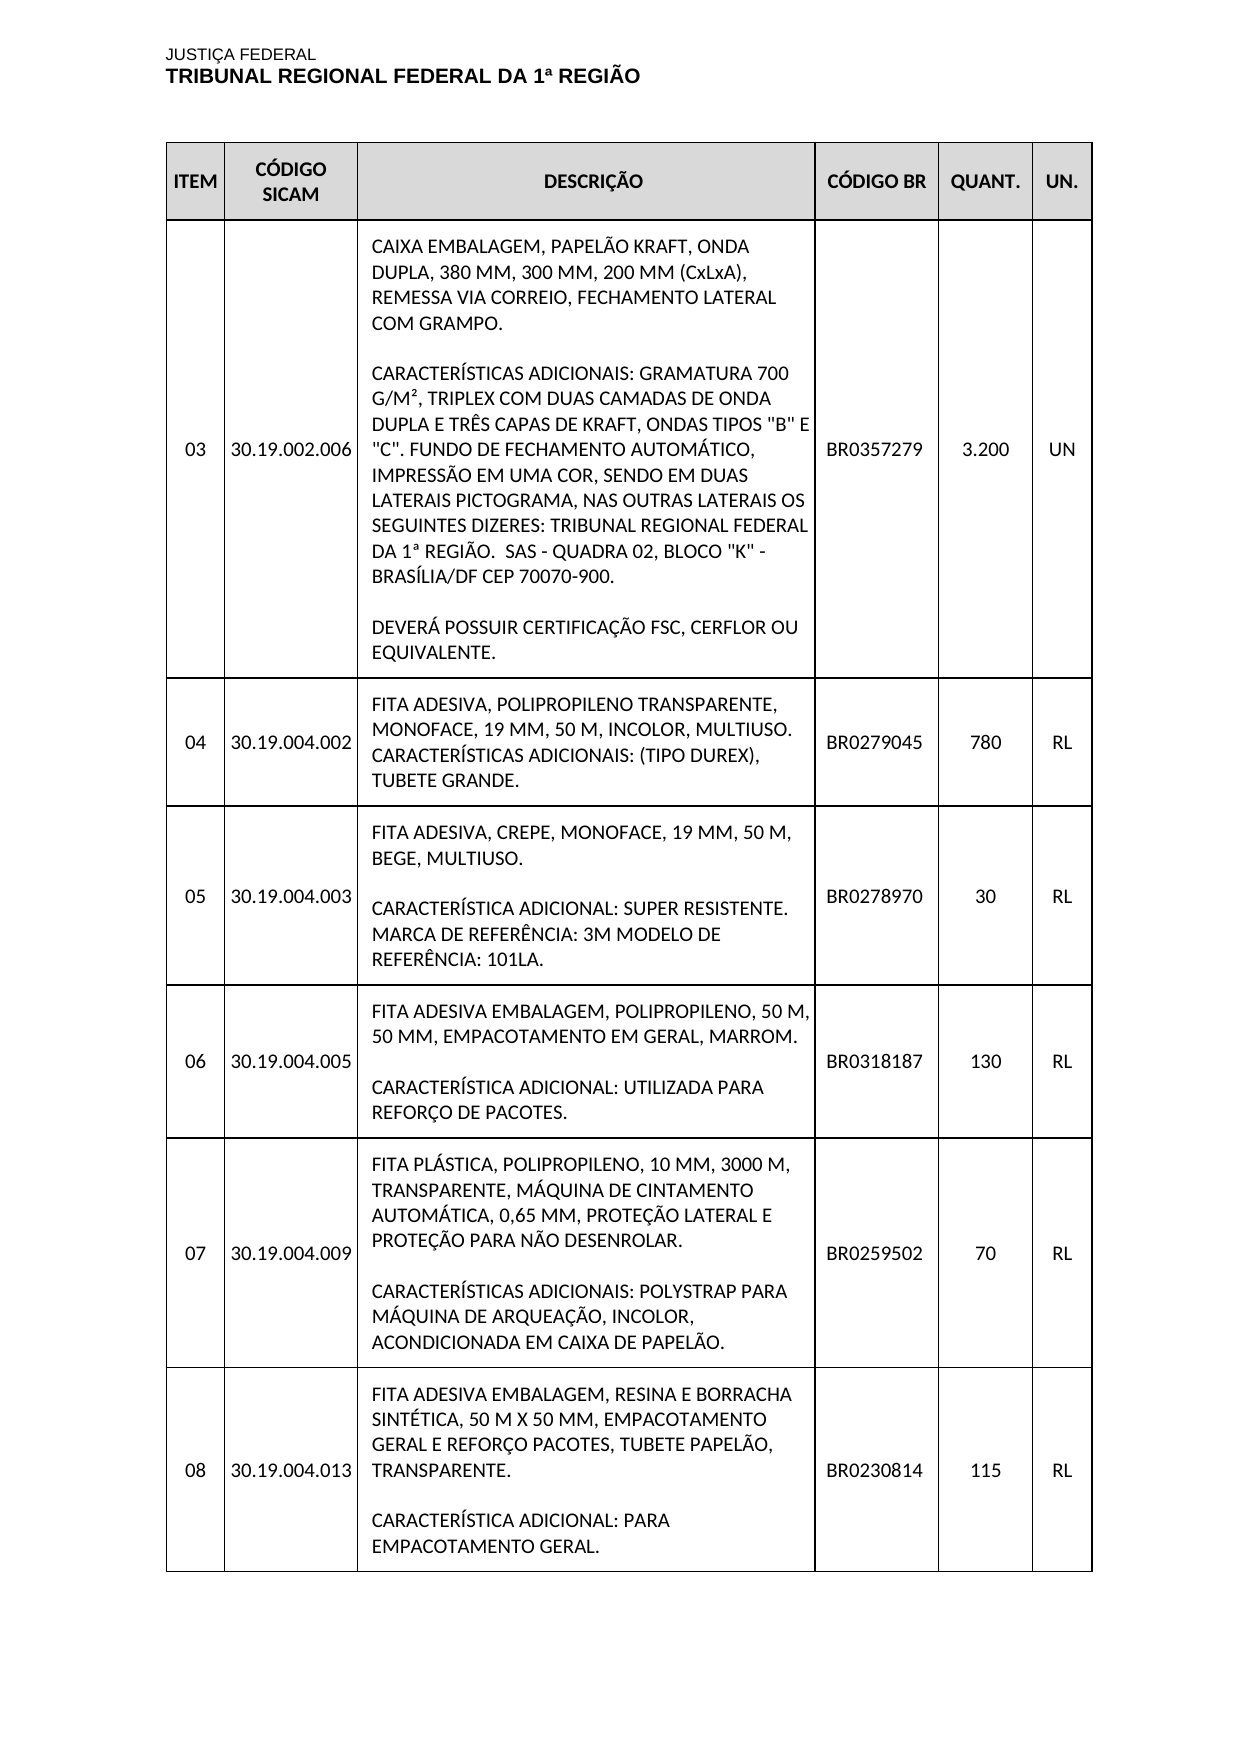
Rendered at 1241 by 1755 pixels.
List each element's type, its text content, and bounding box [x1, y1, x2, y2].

table_cell BR0279045 [816, 679, 938, 805]
table_header DESCRIÇÃO [358, 143, 814, 219]
table_cell BR0230814 [816, 1368, 938, 1571]
table_cell 780 [939, 679, 1032, 805]
table_cell 70 [939, 1139, 1032, 1367]
table_cell CAIXA EMBALAGEM, PAPELÃO KRAFT, ONDA DUPLA, 380 MM, 300 MM, 200 MM (CxLxA), REMESSA VIA CORREIO, FECHAMENTO LATERAL COM GRAMPO. CARACTERÍSTICAS ADICIONAIS: GRAMATURA 700 G/M², TRIPLEX COM DUAS CAMADAS DE ONDA DUPLA E TRÊS CAPAS DE KRAFT, ONDAS TIPOS "B" E "C". FUNDO DE FECHAMENTO AUTOMÁTICO, IMPRESSÃO EM UMA COR, SENDO EM DUAS LATERAIS PICTOGRAMA, NAS OUTRAS LATERAIS OS SEGUINTES DIZERES: TRIBUNAL REGIONAL FEDERAL DA 1ª REGIÃO. SAS - QUADRA 02, BLOCO "K" - BRASÍLIA/DF CEP 70070-900. DEVERÁ POSSUIR CERTIFICAÇÃO FSC, CERFLOR OU EQUIVALENTE. [358, 221, 814, 677]
table_cell 03 [167, 221, 224, 677]
table_cell 30.19.002.006 [225, 221, 357, 677]
table_cell BR0318187 [816, 986, 938, 1137]
table_cell 130 [939, 986, 1032, 1137]
table_cell 30.19.004.003 [225, 807, 357, 984]
table_cell BR0278970 [816, 807, 938, 984]
table_cell 07 [167, 1139, 224, 1367]
table_cell RL [1033, 807, 1091, 984]
table_cell BR0357279 [816, 221, 938, 677]
table_cell 115 [939, 1368, 1032, 1571]
table_cell 30.19.004.005 [225, 986, 357, 1137]
table_cell 05 [167, 807, 224, 984]
table_header ITEM [167, 143, 224, 219]
table_cell RL [1033, 1368, 1091, 1571]
table_cell FITA PLÁSTICA, POLIPROPILENO, 10 MM, 3000 M, TRANSPARENTE, MÁQUINA DE CINTAMENTO AUTOMÁTICA, 0,65 MM, PROTEÇÃO LATERAL E PROTEÇÃO PARA NÃO DESENROLAR. CARACTERÍSTICAS ADICIONAIS: POLYSTRAP PARA MÁQUINA DE ARQUEAÇÃO, INCOLOR, ACONDICIONADA EM CAIXA DE PAPELÃO. [358, 1139, 814, 1367]
table_cell 3.200 [939, 221, 1032, 677]
table_header CÓDIGO BR [816, 143, 938, 219]
table_cell FITA ADESIVA EMBALAGEM, RESINA E BORRACHA SINTÉTICA, 50 M X 50 MM, EMPACOTAMENTO GERAL E REFORÇO PACOTES, TUBETE PAPELÃO, TRANSPARENTE. CARACTERÍSTICA ADICIONAL: PARA EMPACOTAMENTO GERAL. [358, 1368, 814, 1571]
table_cell 30.19.004.009 [225, 1139, 357, 1367]
table_cell UN [1033, 221, 1091, 677]
table_cell 30.19.004.002 [225, 679, 357, 805]
table_header QUANT. [939, 143, 1032, 219]
table_cell BR0259502 [816, 1139, 938, 1367]
table_cell RL [1033, 679, 1091, 805]
table_header CÓDIGO SICAM [225, 143, 357, 219]
table_cell 30.19.004.013 [225, 1368, 357, 1571]
table_cell FITA ADESIVA, CREPE, MONOFACE, 19 MM, 50 M, BEGE, MULTIUSO. CARACTERÍSTICA ADICIONAL: SUPER RESISTENTE. MARCA DE REFERÊNCIA: 3M MODELO DE REFERÊNCIA: 101LA. [358, 807, 814, 984]
table_cell 30 [939, 807, 1032, 984]
table_cell 04 [167, 679, 224, 805]
table_header UN. [1033, 143, 1091, 219]
table_cell RL [1033, 986, 1091, 1137]
table_cell 06 [167, 986, 224, 1137]
table_cell FITA ADESIVA, POLIPROPILENO TRANSPARENTE, MONOFACE, 19 MM, 50 M, INCOLOR, MULTIUSO. CARACTERÍSTICAS ADICIONAIS: (TIPO DUREX), TUBETE GRANDE. [358, 679, 814, 805]
table_cell 08 [167, 1368, 224, 1571]
table_cell FITA ADESIVA EMBALAGEM, POLIPROPILENO, 50 M, 50 MM, EMPACOTAMENTO EM GERAL, MARROM. CARACTERÍSTICA ADICIONAL: UTILIZADA PARA REFORÇO DE PACOTES. [358, 986, 814, 1137]
table_cell RL [1033, 1139, 1091, 1367]
